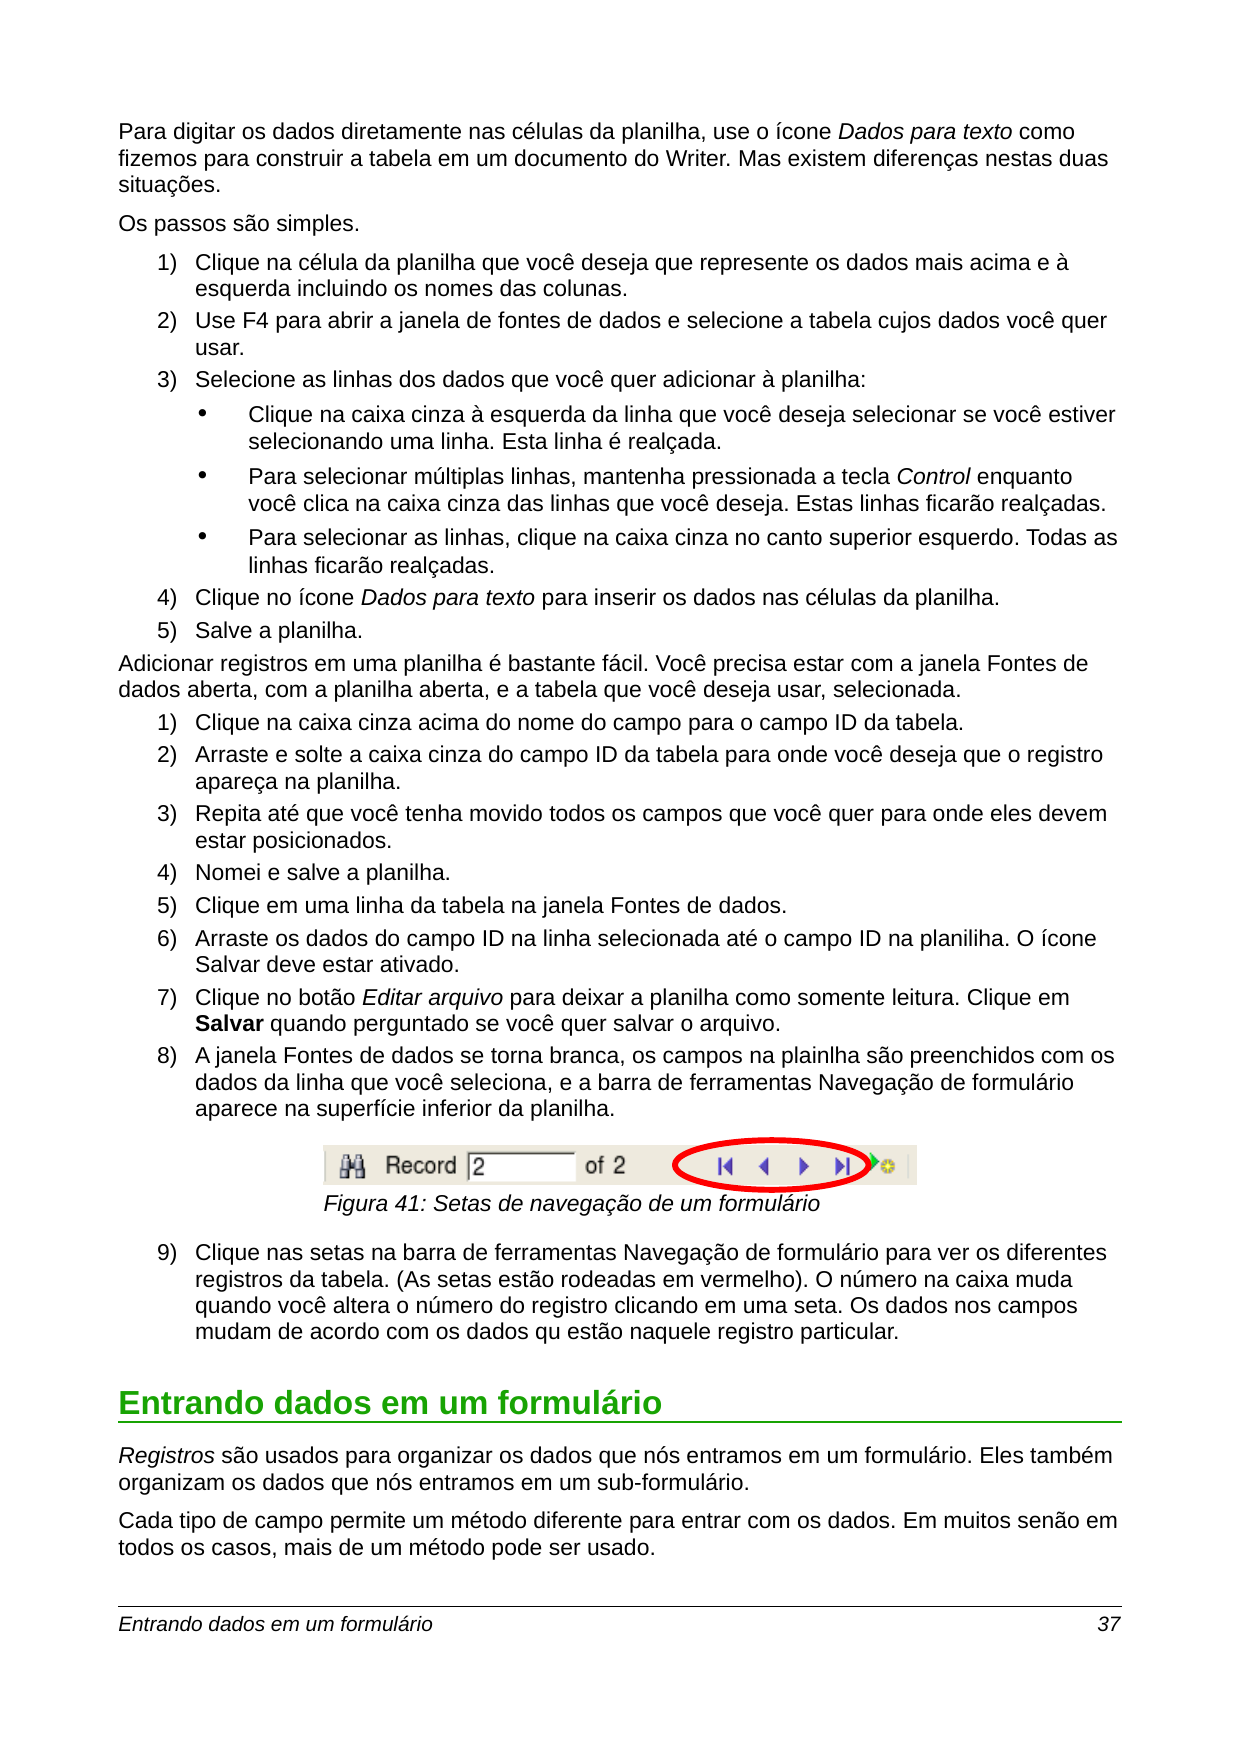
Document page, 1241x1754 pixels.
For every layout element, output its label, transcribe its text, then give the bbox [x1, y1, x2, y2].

list Arraste e solte a caixa cinza do campo ID da tabela para onde você deseja que o registro apareça na planilha. [177, 741, 1122, 794]
list Clique na célula da planilha que você deseja que represente os dados mais acima e à esquerda incluindo os nomes das colunas. [177, 248, 1122, 301]
list Arraste os dados do campo ID na linha selecionada até o campo ID na planiliha. O ícone Salvar deve estar ativado. [177, 924, 1122, 977]
picture [679, 1145, 865, 1185]
list Para selecionar as linhas, clique na caixa cinza no canto superior esquerdo. Todas as linhas ficarão realçadas. [195, 523, 1122, 578]
list Para selecionar múltiplas linhas, mantenha pressionada a tecla Control enquanto você clica na caixa cinza das linhas que você deseja. Estas linhas ficarão realçadas. [195, 461, 1122, 516]
list Clique no ícone Dados para texto para inserir os dados nas células da planilha. [177, 584, 1122, 611]
list Clique na caixa cinza à esquerda da linha que você deseja selecionar se você estiver selecionando uma linha. Esta linha é realçada. [195, 399, 1122, 454]
picture [847, 1145, 917, 1185]
list Selecione as linhas dos dados que você quer adicionar à planilha: [177, 366, 1122, 393]
list Clique em uma linha da tabela na janela Fontes de dados. [177, 892, 1122, 918]
list Salve a planilha. [177, 617, 1122, 643]
text Os passos são simples. [118, 210, 1122, 236]
list Clique na caixa cinza acima do nome do campo para o campo ID da tabela. [177, 709, 1122, 735]
list Repita até que você tenha movido todos os campos que você quer para onde eles devem estar posicionados. [177, 800, 1122, 853]
picture [323, 1145, 697, 1185]
list Adicionar registros em uma planilha é bastante fácil. Você precisa estar com a janela Fontes de dados aberta, com a planilha aberta, e a tabela que você deseja usar, selecionada. [118, 649, 1122, 702]
subtitle Entrando dados em um formulário [118, 1383, 1122, 1421]
list Clique no botão Editar arquivo para deixar a planilha como somente leitura. Clique em Salvar quando perguntado se você quer salvar o arquivo. [177, 983, 1122, 1036]
text Figura 41: Setas de navegação de um formulário [323, 1190, 917, 1216]
list Clique nas setas na barra de ferramentas Navegação de formulário para ver os diferentes registros da tabela. (As setas estão rodeadas em vermelho). O número na caixa muda quando você altera o número do registro clicando em uma seta. Os dados nos campos mudam de acordo com os dados qu estão naquele registro particular. [177, 1239, 1122, 1344]
list A janela Fontes de dados se torna branca, os campos na plainlha são preenchidos com os dados da linha que você seleciona, e a barra de ferramentas Navegação de formulário aparece na superfície inferior da planilha. [177, 1042, 1122, 1121]
text Para digitar os dados diretamente nas células da planilha, use o ícone Dados para texto como fizemos para construir a tabela em um documento do Writer. Mas existem diferenças nestas duas situações. [118, 118, 1122, 197]
list Use F4 para abrir a janela de fontes de dados e selecione a tabela cujos dados você quer usar. [177, 307, 1122, 360]
list Nomei e salve a planilha. [177, 859, 1122, 886]
text Cada tipo de campo permite um método diferente para entrar com os dados. Em muitos senão em todos os casos, mais de um método pode ser usado. [118, 1507, 1122, 1560]
text Registros são usados para organizar os dados que nós entramos em um formulário. Eles também organizam os dados que nós entramos em um sub-formulário. [118, 1442, 1122, 1495]
